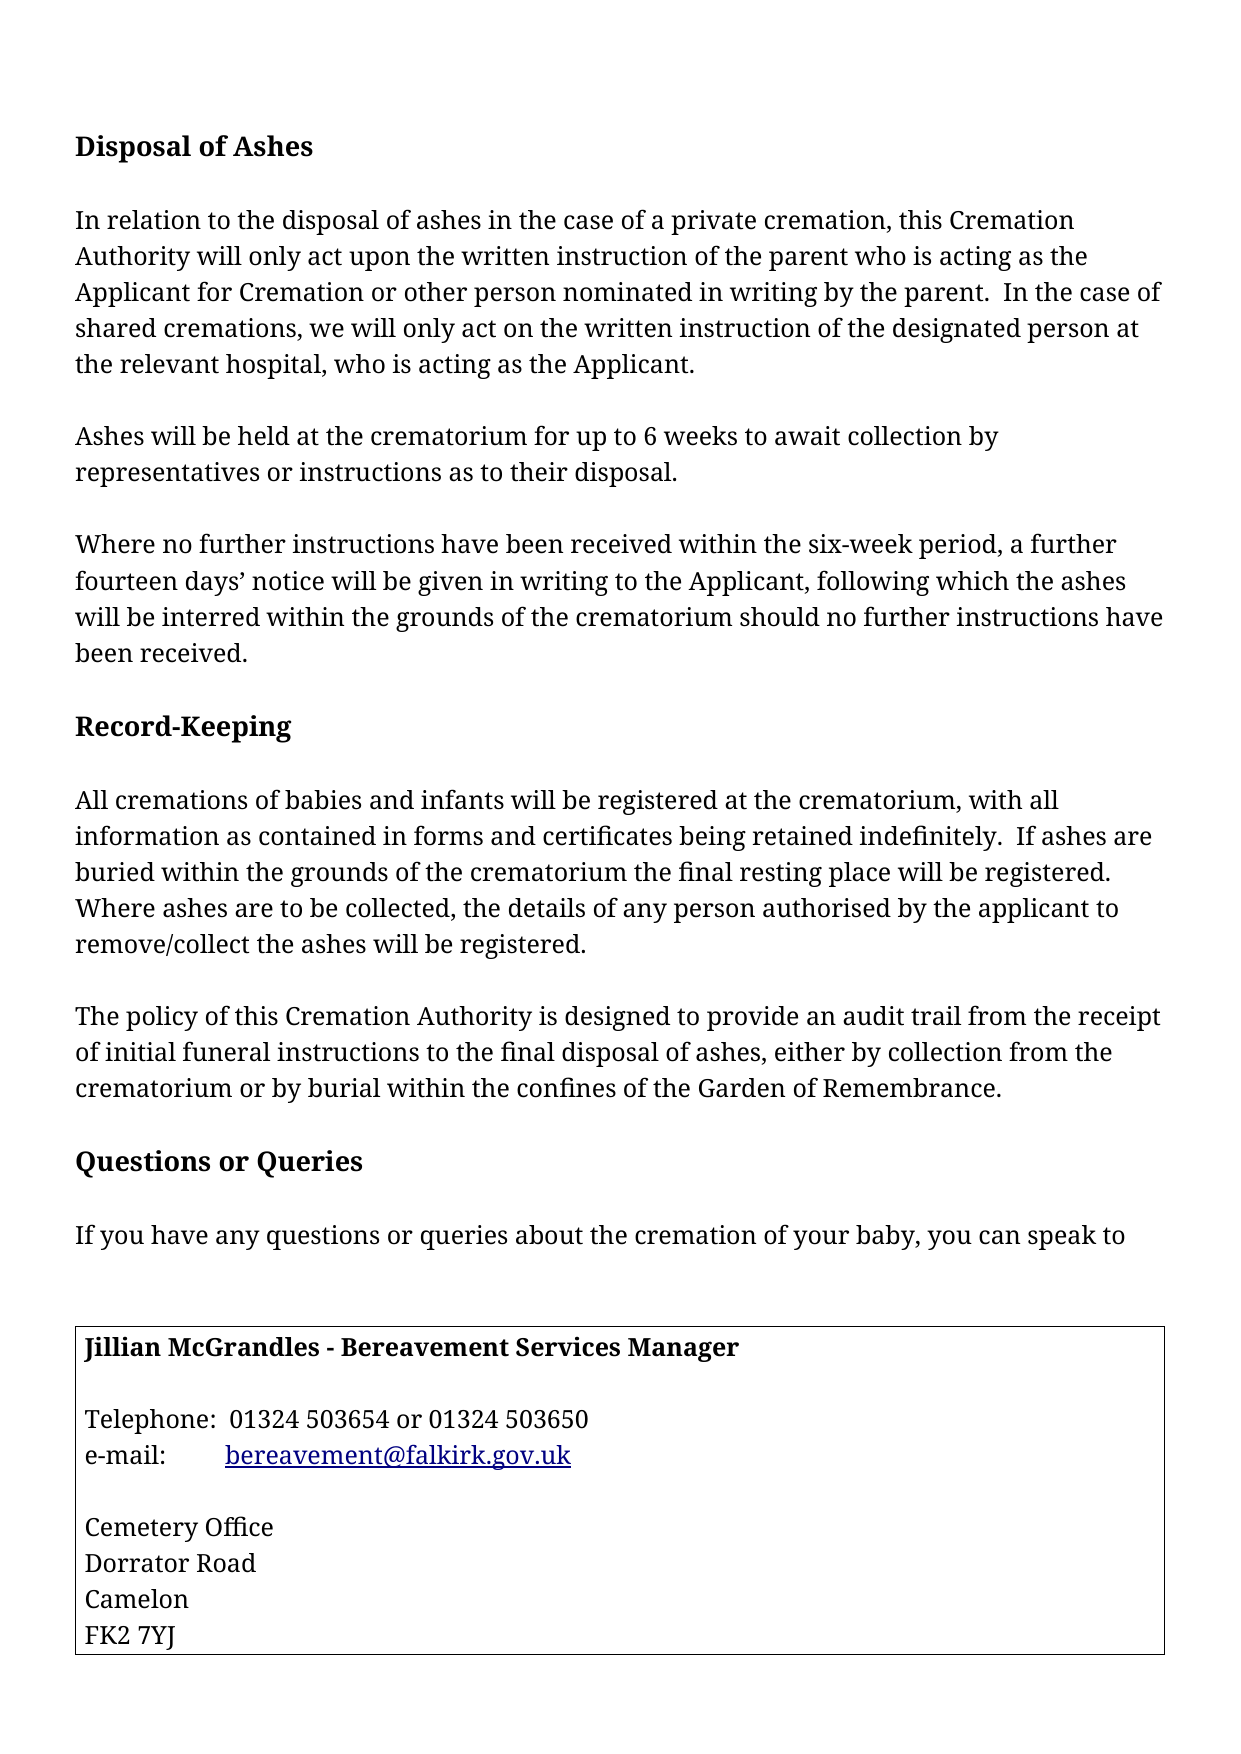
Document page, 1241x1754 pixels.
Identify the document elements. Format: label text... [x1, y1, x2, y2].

text Ashes will be held at the crematorium for up to 6 weeks to await collection by representatives or instructions as to their disposal. [75, 419, 1165, 489]
text Cemetery Office [76, 1506, 1164, 1542]
text All cremations of babies and infants will be registered at the crematorium, with all information as contained in forms and certificates being retained indefinitely. If ashes are buried within the grounds of the crematorium the final resting place will be registered. Where ashes are to be collected, the details of any person authorised by the applicant to remove/collect the ashes will be registered. [75, 782, 1165, 961]
text In relation to the disposal of ashes in the case of a private cremation, this Cremation Authority will only act upon the written instruction of the parent who is acting as the Applicant for Cremation or other person nominated in writing by the parent. In the case of shared cremations, we will only act on the written instruction of the designated person at the relevant hospital, who is acting as the Applicant. [75, 203, 1165, 381]
text Record-Keeping [75, 707, 1165, 744]
text If you have any questions or queries about the cremation of your baby, you can speak to [75, 1218, 1165, 1252]
text Dorrator Road [76, 1542, 1164, 1578]
text Disposal of Ashes [75, 128, 1165, 164]
text Where no further instructions have been received within the six-week period, a further fourteen days’ notice will be given in writing to the Applicant, following which the ashes will be interred within the grounds of the crematorium should no further instructions have been received. [75, 527, 1165, 669]
text The policy of this Cremation Authority is designed to provide an audit trail from the receipt of initial funeral instructions to the final disposal of ashes, either by collection from the crematorium or by burial within the confines of the Garden of Remembrance. [75, 999, 1165, 1105]
text Questions or Queries [75, 1143, 1165, 1180]
text FK2 7YJ [76, 1614, 1164, 1654]
text Jillian McGrandles - Bereavement Services Manager [76, 1327, 1164, 1363]
text e-mail: bereavement@falkirk.gov.uk [76, 1434, 1164, 1471]
text Telephone: 01324 503654 or 01324 503650 [76, 1398, 1164, 1434]
text Camelon [76, 1578, 1164, 1614]
